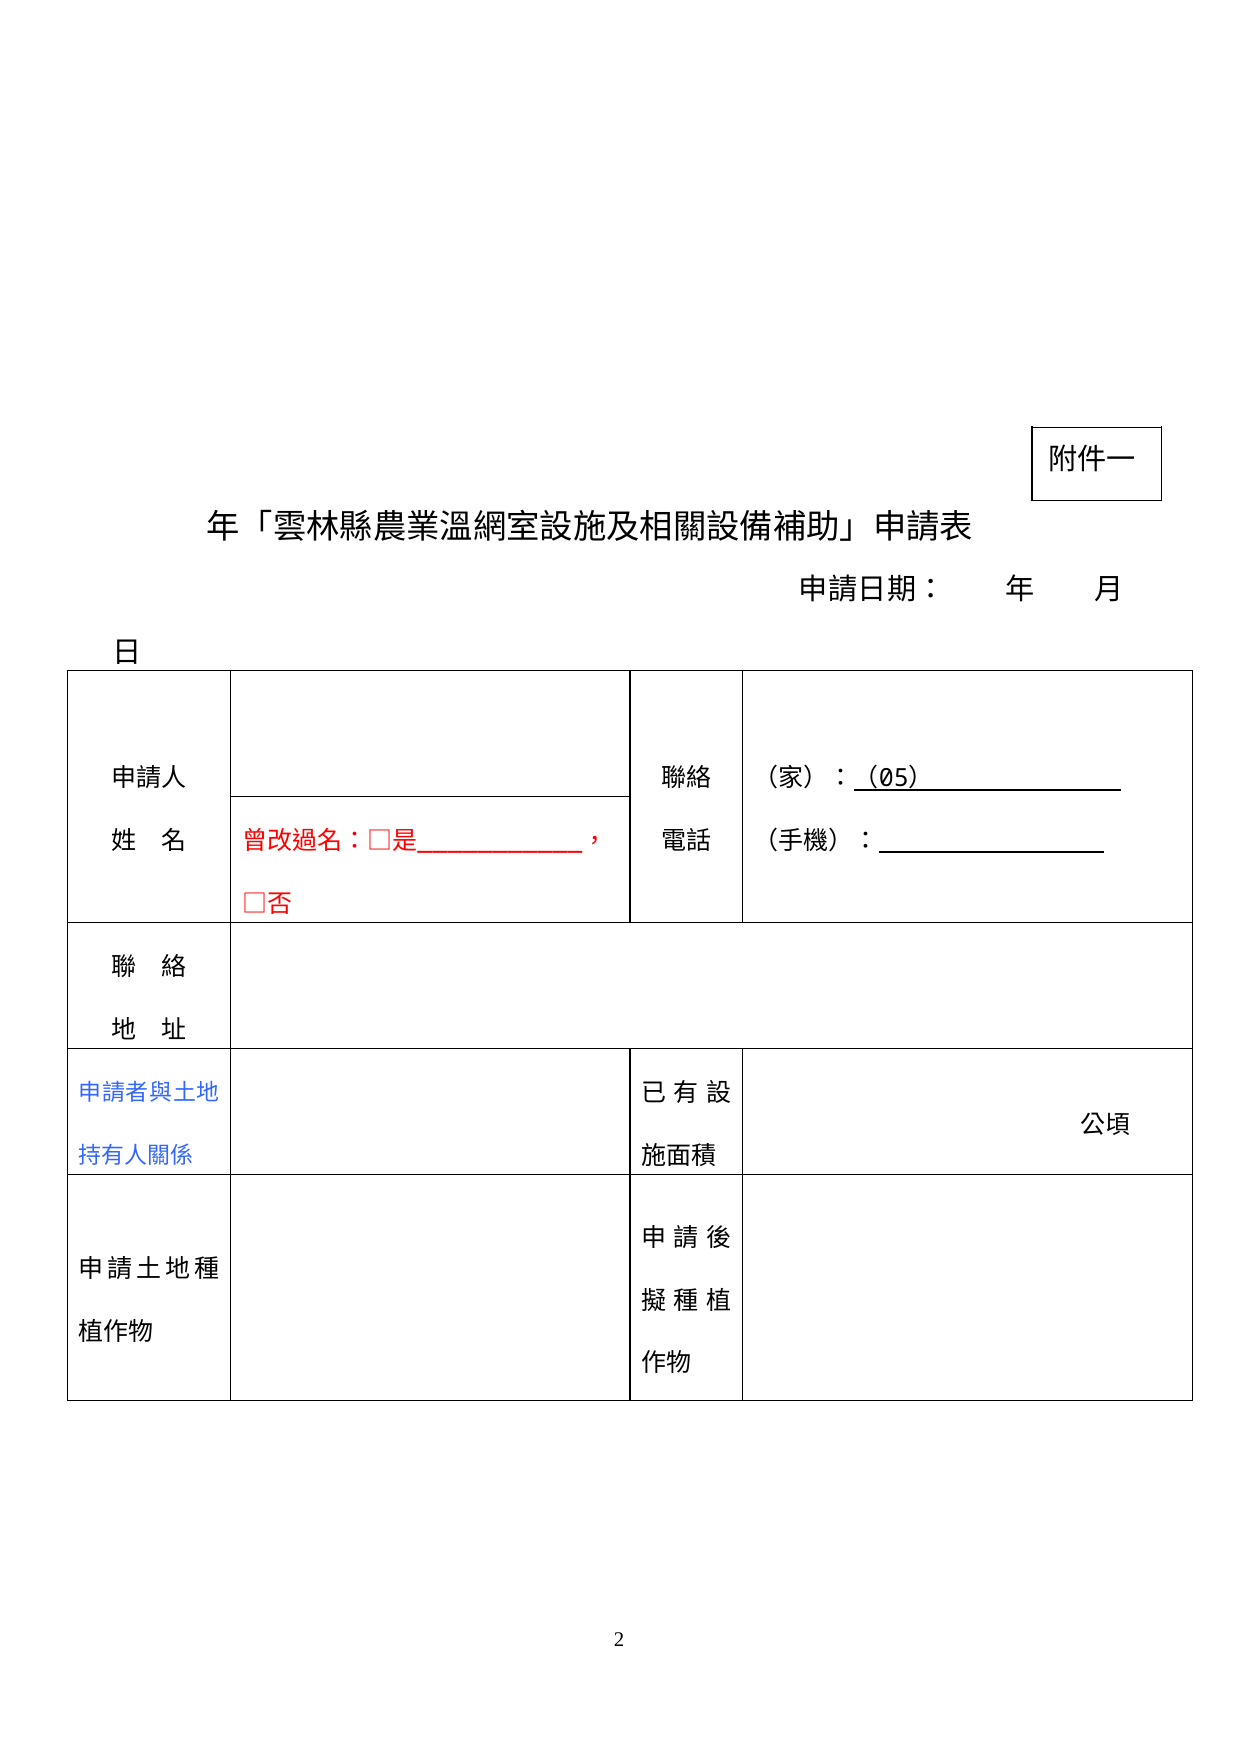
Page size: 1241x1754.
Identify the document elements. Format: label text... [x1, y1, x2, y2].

table_cell [231, 1175, 629, 1400]
table_cell 已有設施面積 [631, 1049, 742, 1174]
table_cell [231, 923, 1192, 1048]
table_cell 聯 絡 地 址 [68, 923, 230, 1048]
table_header 申請人 姓 名 [68, 671, 230, 922]
text 年「雲林縣農業溫網室設施及相關設備補助」申請表 [112, 483, 1067, 545]
text 申請日期： 年 月 日 [112, 545, 1125, 670]
table_header （家）：（05） （手機）： [743, 671, 1192, 922]
text [1033, 428, 1161, 500]
text 附件一 [1048, 435, 1146, 478]
table_cell 申請後擬種植作物 [631, 1175, 742, 1400]
table_header [231, 671, 629, 796]
table_cell 申請者與土地持有人關係 [68, 1049, 230, 1174]
table_cell [743, 1175, 1192, 1400]
table_cell [743, 1049, 1018, 1174]
table_header 聯絡 電話 [631, 671, 742, 922]
table_cell 曾改過名：□是___________，□否 [231, 797, 629, 922]
table_cell [231, 1049, 629, 1174]
table_cell 公頃 [1018, 1049, 1192, 1174]
table_cell 申請土地種植作物 [68, 1175, 230, 1400]
